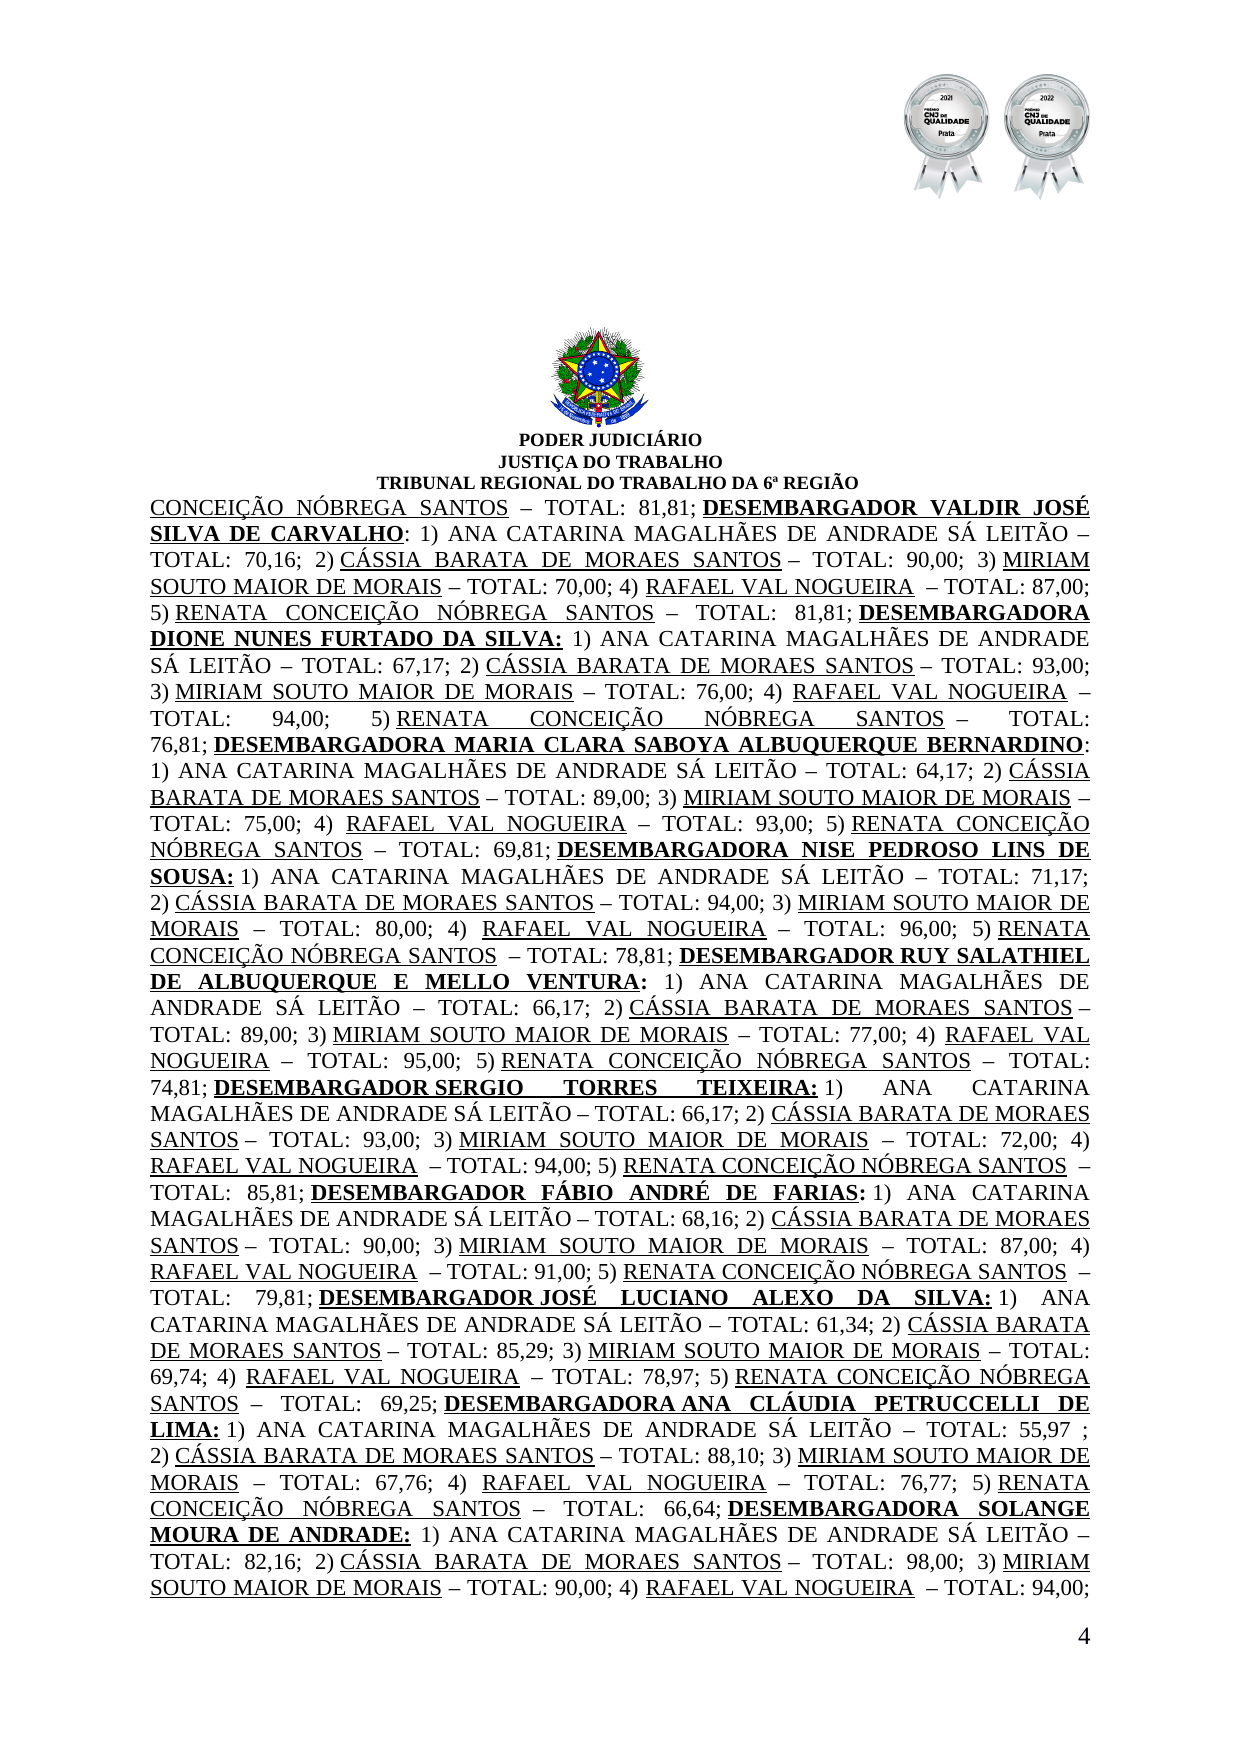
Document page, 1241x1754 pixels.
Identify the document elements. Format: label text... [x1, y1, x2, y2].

text CONCEIÇÃO NÓBREGA SANTOS – TOTAL: 81,81; DESEMBARGADOR VALDIR JOSÉ SILVA DE CARVALHO: 1) ANA CATARINA MAGALHÃES DE ANDRADE SÁ LEITÃO – TOTAL: 70,16; 2) CÁSSIA BARATA DE MORAES SANTOS – TOTAL: 90,00; 3) MIRIAM SOUTO MAIOR DE MORAIS – TOTAL: 70,00; 4) RAFAEL VAL NOGUEIRA – TOTAL: 87,00; 5) RENATA CONCEIÇÃO NÓBREGA SANTOS – TOTAL: 81,81; DESEMBARGADORA DIONE NUNES FURTADO DA SILVA: 1) ANA CATARINA MAGALHÃES DE ANDRADE SÁ LEITÃO – TOTAL: 67,17; 2) CÁSSIA BARATA DE MORAES SANTOS – TOTAL: 93,00; 3) MIRIAM SOUTO MAIOR DE MORAIS – TOTAL: 76,00; 4) RAFAEL VAL NOGUEIRA – TOTAL: 94,00; 5) RENATA CONCEIÇÃO NÓBREGA SANTOS – TOTAL: 76,81; DESEMBARGADORA MARIA CLARA SABOYA ALBUQUERQUE BERNARDINO: 1) ANA CATARINA MAGALHÃES DE ANDRADE SÁ LEITÃO – TOTAL: 64,17; 2) CÁSSIA BARATA DE MORAES SANTOS – TOTAL: 89,00; 3) MIRIAM SOUTO MAIOR DE MORAIS – TOTAL: 75,00; 4) RAFAEL VAL NOGUEIRA – TOTAL: 93,00; 5) RENATA CONCEIÇÃO NÓBREGA SANTOS – TOTAL: 69,81; DESEMBARGADORA NISE PEDROSO LINS DE SOUSA: 1) ANA CATARINA MAGALHÃES DE ANDRADE SÁ LEITÃO – TOTAL: 71,17; 2) CÁSSIA BARATA DE MORAES SANTOS – TOTAL: 94,00; 3) MIRIAM SOUTO MAIOR DE MORAIS – TOTAL: 80,00; 4) RAFAEL VAL NOGUEIRA – TOTAL: 96,00; 5) RENATA CONCEIÇÃO NÓBREGA SANTOS – TOTAL: 78,81; DESEMBARGADOR RUY SALATHIEL DE ALBUQUERQUE E MELLO VENTURA: 1) ANA CATARINA MAGALHÃES DE ANDRADE SÁ LEITÃO – TOTAL: 66,17; 2) CÁSSIA BARATA DE MORAES SANTOS – TOTAL: 89,00; 3) MIRIAM SOUTO MAIOR DE MORAIS – TOTAL: 77,00; 4) RAFAEL VAL NOGUEIRA – TOTAL: 95,00; 5) RENATA CONCEIÇÃO NÓBREGA SANTOS – TOTAL: 74,81; DESEMBARGADOR SERGIO TORRES TEIXEIRA: 1) ANA CATARINA MAGALHÃES DE ANDRADE SÁ LEITÃO – TOTAL: 66,17; 2) CÁSSIA BARATA DE MORAES SANTOS – TOTAL: 93,00; 3) MIRIAM SOUTO MAIOR DE MORAIS – TOTAL: 72,00; 4) RAFAEL VAL NOGUEIRA – TOTAL: 94,00; 5) RENATA CONCEIÇÃO NÓBREGA SANTOS – TOTAL: 85,81; DESEMBARGADOR FÁBIO ANDRÉ DE FARIAS: 1) ANA CATARINA MAGALHÃES DE ANDRADE SÁ LEITÃO – TOTAL: 68,16; 2) CÁSSIA BARATA DE MORAES SANTOS – TOTAL: 90,00; 3) MIRIAM SOUTO MAIOR DE MORAIS – TOTAL: 87,00; 4) RAFAEL VAL NOGUEIRA – TOTAL: 91,00; 5) RENATA CONCEIÇÃO NÓBREGA SANTOS – TOTAL: 79,81; DESEMBARGADOR JOSÉ LUCIANO ALEXO DA SILVA: 1) ANA CATARINA MAGALHÃES DE ANDRADE SÁ LEITÃO – TOTAL: 61,34; 2) CÁSSIA BARATA DE MORAES SANTOS – TOTAL: 85,29; 3) MIRIAM SOUTO MAIOR DE MORAIS – TOTAL: 69,74; 4) RAFAEL VAL NOGUEIRA – TOTAL: 78,97; 5) RENATA CONCEIÇÃO NÓBREGA SANTOS – TOTAL: 69,25; DESEMBARGADORA ANA CLÁUDIA PETRUCCELLI DE LIMA: 1) ANA CATARINA MAGALHÃES DE ANDRADE SÁ LEITÃO – TOTAL: 55,97 ; 2) CÁSSIA BARATA DE MORAES SANTOS – TOTAL: 88,10; 3) MIRIAM SOUTO MAIOR DE MORAIS – TOTAL: 67,76; 4) RAFAEL VAL NOGUEIRA – TOTAL: 76,77; 5) RENATA CONCEIÇÃO NÓBREGA SANTOS – TOTAL: 66,64; DESEMBARGADORA SOLANGE MOURA DE ANDRADE: 1) ANA CATARINA MAGALHÃES DE ANDRADE SÁ LEITÃO – TOTAL: 82,16; 2) CÁSSIA BARATA DE MORAES SANTOS – TOTAL: 98,00; 3) MIRIAM SOUTO MAIOR DE MORAIS – TOTAL: 90,00; 4) RAFAEL VAL NOGUEIRA – TOTAL: 94,00; [150, 494, 1090, 1601]
